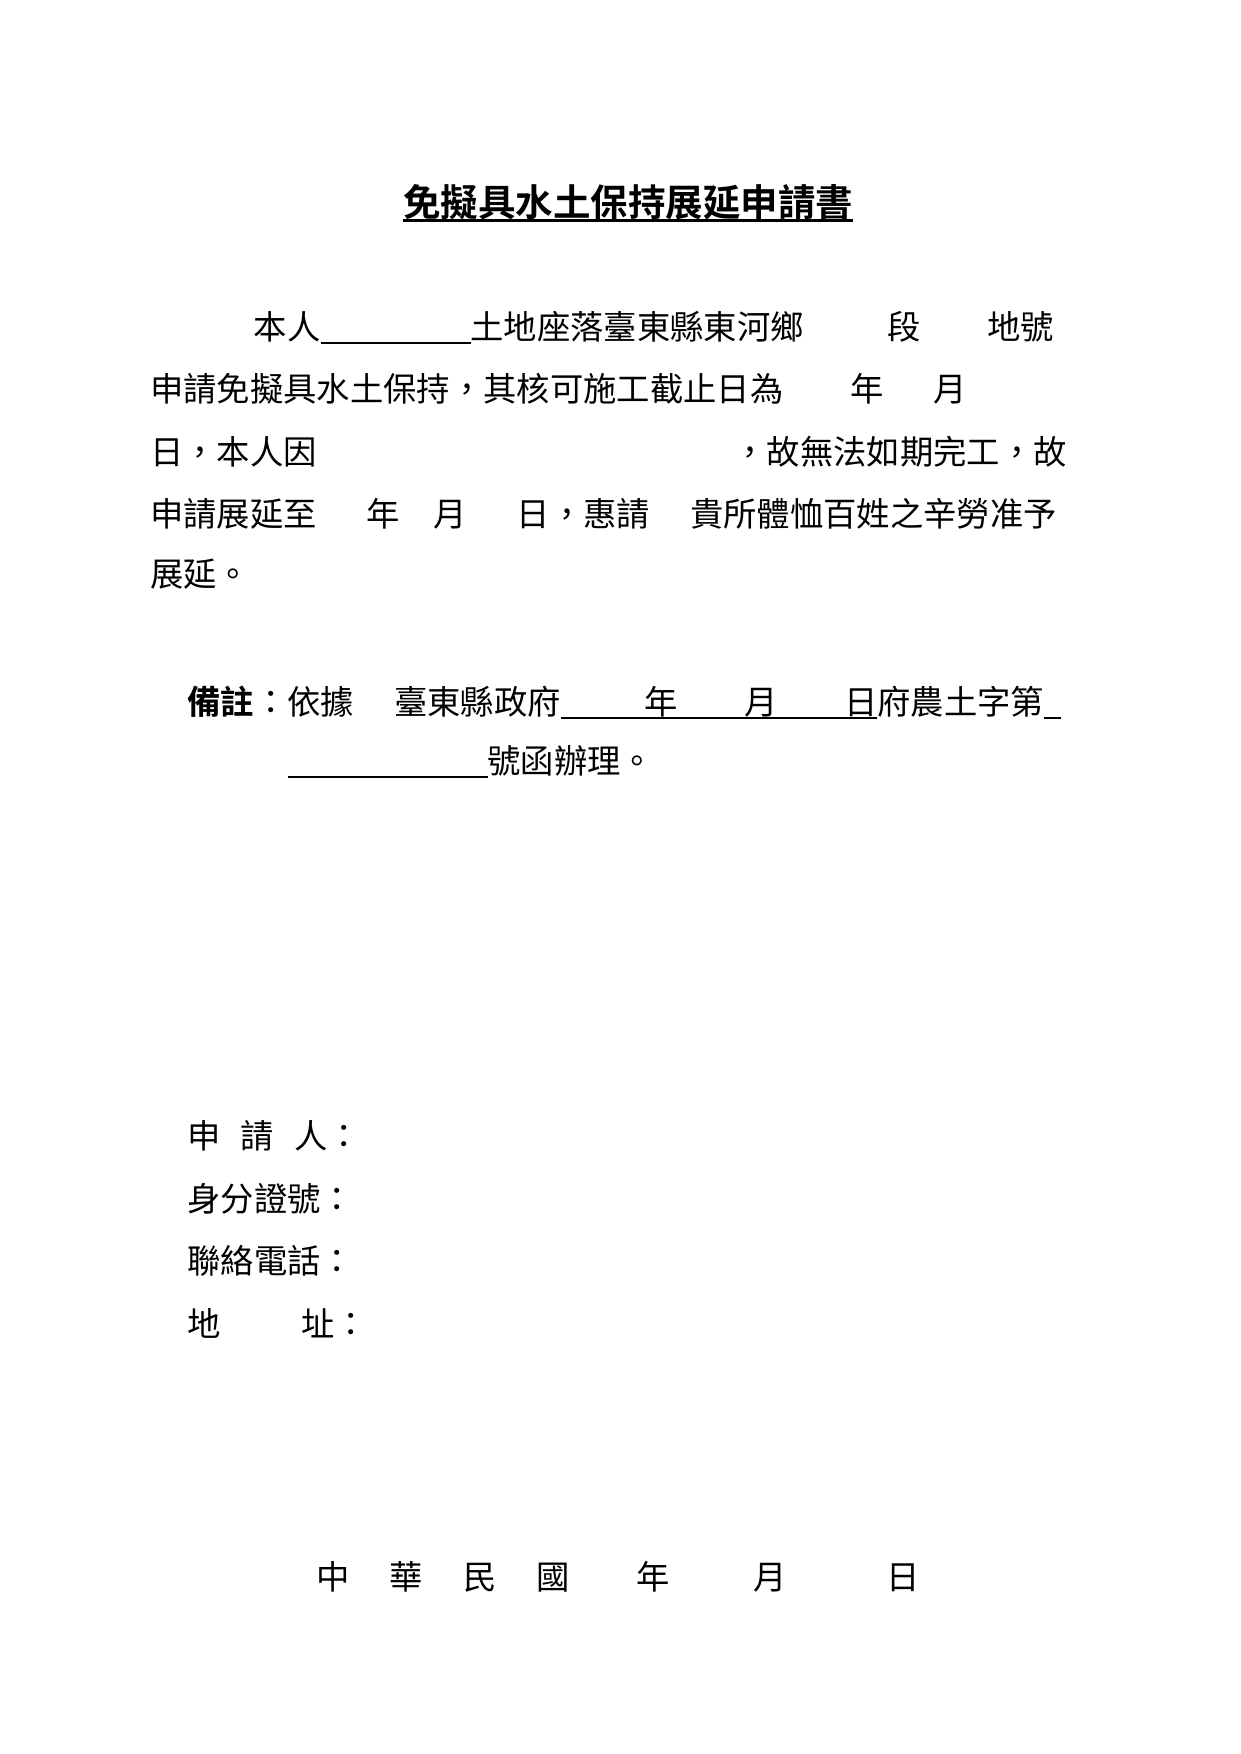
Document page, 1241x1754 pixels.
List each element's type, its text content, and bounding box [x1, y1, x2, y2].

text 聯絡電話： [187, 1221, 1069, 1283]
text 號函辦理。 [187, 721, 1069, 783]
text 申 請 人： [187, 1096, 1069, 1158]
text 身分證號： [187, 1158, 1069, 1221]
text 地 址： [187, 1283, 1069, 1346]
text 備註：依據 臺東縣政府 年 月 日府農土字第 [187, 658, 1069, 721]
text 免擬具水土保持展延申請書 [187, 158, 1069, 221]
text 中 華 民 國 年 月 日 [187, 1533, 1069, 1596]
text 本人 土地座落臺東縣東河鄉 段 地號申請免擬具水土保持，其核可施工截止日為 年 月 日，本人因 ，故無法如期完工，故申請展延至 年 月 日，惠請 貴所體恤百姓之辛勞准予展延。 [150, 283, 1069, 596]
